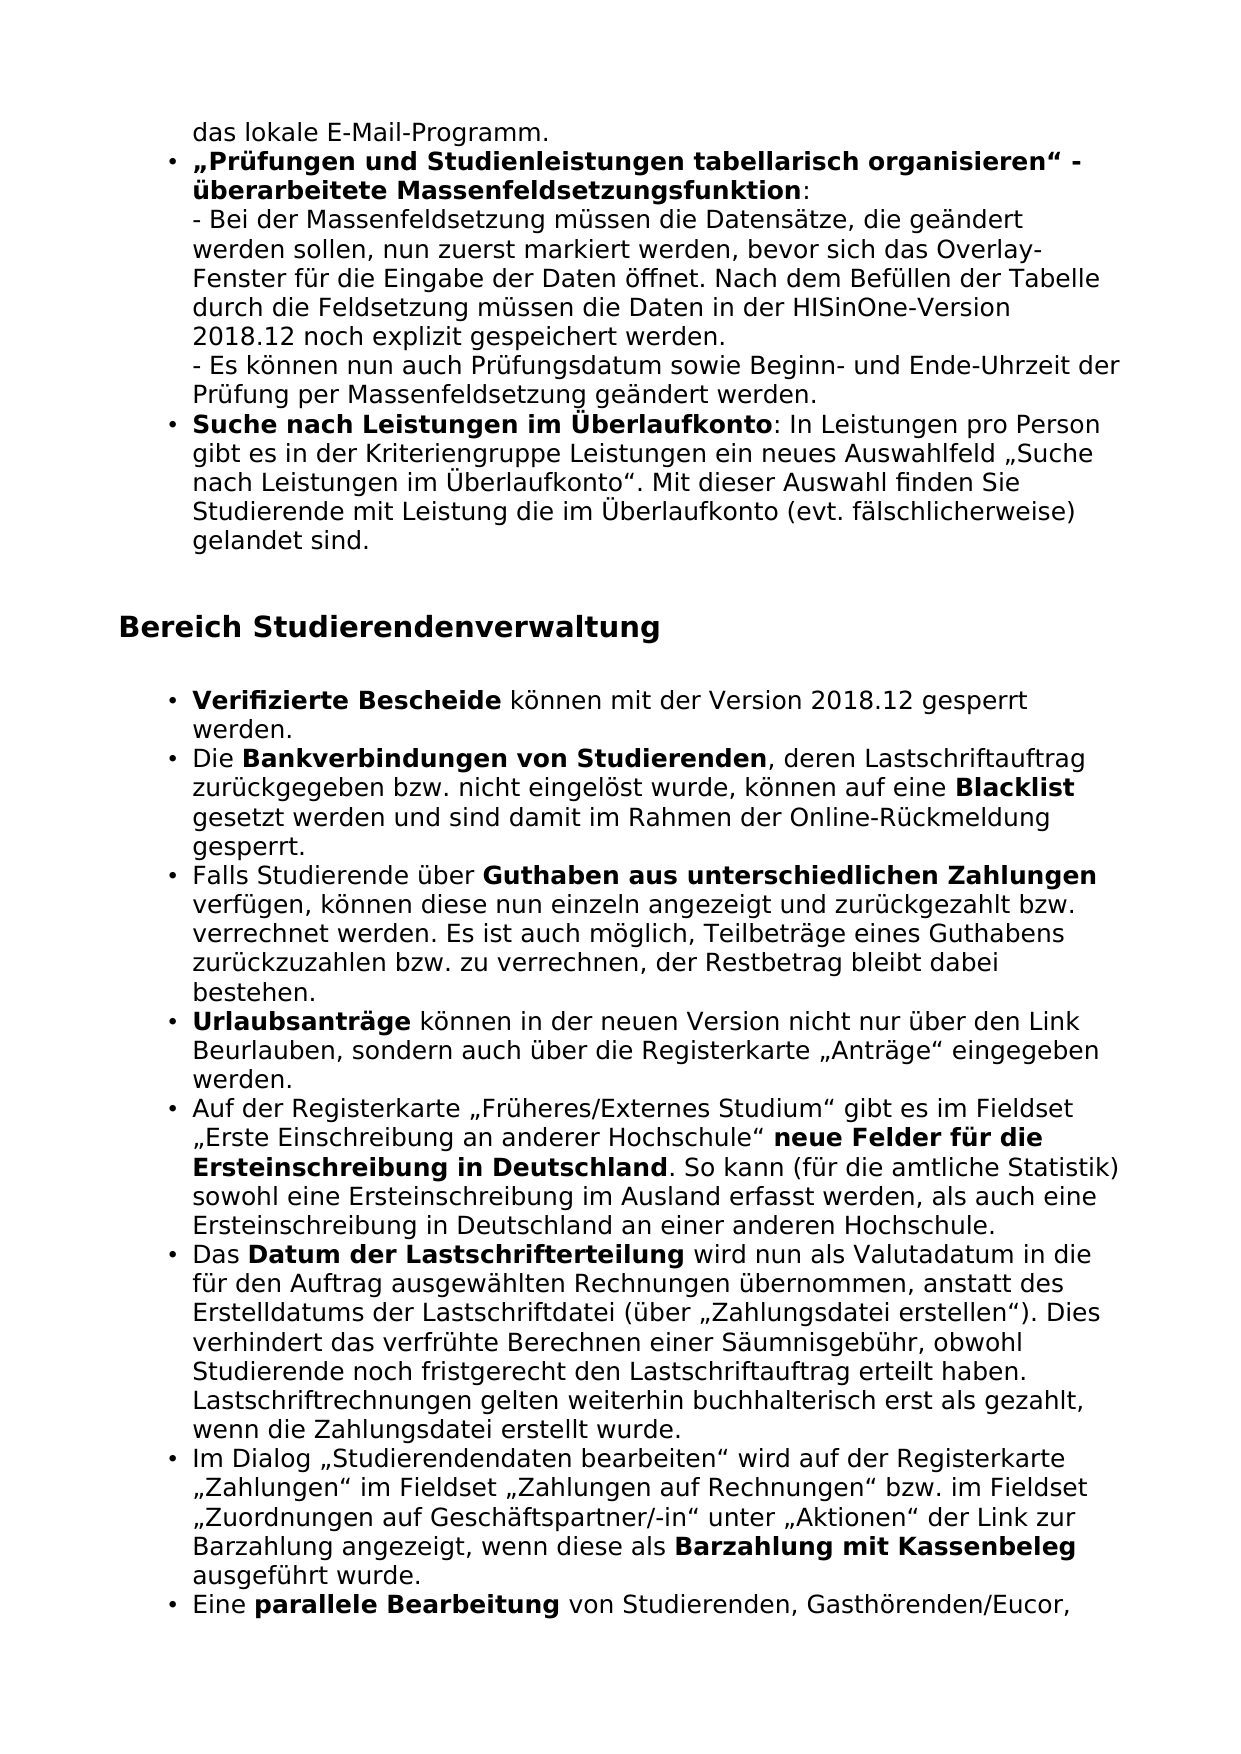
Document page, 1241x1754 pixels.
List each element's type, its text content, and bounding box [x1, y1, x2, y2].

subtitle Bereich Studierendenverwaltung [118, 610, 1122, 644]
list Verifizierte Bescheide können mit der Version 2018.12 gesperrt werden. [177, 686, 1122, 744]
list „Prüfungen und Studienleistungen tabellarisch organisieren“ - überarbeitete Massenfeldsetzungsfunktion: - Bei der Massenfeldsetzung müssen die Datensätze, die geändert werden sollen, nun zuerst markiert werden, bevor sich das Overlay-Fenster für die Eingabe der Daten öffnet. Nach dem Befüllen der Tabelle durch die Feldsetzung müssen die Daten in der HISinOne-Version 2018.12 noch explizit gespeichert werden. - Es können nun auch Prüfungsdatum sowie Beginn- und Ende-Uhrzeit der Prüfung per Massenfeldsetzung geändert werden. [177, 147, 1122, 410]
list Die Bankverbindungen von Studierenden, deren Lastschriftauftrag zurückgegeben bzw. nicht eingelöst wurde, können auf eine Blacklist gesetzt werden und sind damit im Rahmen der Online-Rückmeldung gesperrt. [177, 744, 1122, 861]
list Auf der Registerkarte „Früheres/Externes Studium“ gibt es im Fieldset „Erste Einschreibung an anderer Hochschule“ neue Felder für die Ersteinschreibung in Deutschland. So kann (für die amtliche Statistik) sowohl eine Ersteinschreibung im Ausland erfasst werden, als auch eine Ersteinschreibung in Deutschland an einer anderen Hochschule. [177, 1094, 1122, 1240]
list Falls Studierende über Guthaben aus unterschiedlichen Zahlungen verfügen, können diese nun einzeln angezeigt und zurückgezahlt bzw. verrechnet werden. Es ist auch möglich, Teilbeträge eines Guthabens zurückzuzahlen bzw. zu verrechnen, der Restbetrag bleibt dabei bestehen. [177, 861, 1122, 1007]
list Das Datum der Lastschrifterteilung wird nun als Valutadatum in die für den Auftrag ausgewählten Rechnungen übernommen, anstatt des Erstelldatums der Lastschriftdatei (über „Zahlungsdatei erstellen“). Dies verhindert das verfrühte Berechnen einer Säumnisgebühr, obwohl Studierende noch fristgerecht den Lastschriftauftrag erteilt haben. Lastschriftrechnungen gelten weiterhin buchhalterisch erst als gezahlt, wenn die Zahlungsdatei erstellt wurde. [177, 1240, 1122, 1444]
list das lokale E-Mail-Programm. [177, 118, 1122, 147]
list Suche nach Leistungen im Überlaufkonto: In Leistungen pro Person gibt es in der Kriteriengruppe Leistungen ein neues Auswahlfeld „Suche nach Leistungen im Überlaufkonto“. Mit dieser Auswahl finden Sie Studierende mit Leistung die im Überlaufkonto (evt. fälschlicherweise) gelandet sind. [177, 410, 1122, 556]
list Eine parallele Bearbeitung von Studierenden, Gasthörenden/Eucor, [177, 1590, 1122, 1619]
list Im Dialog „Studierendendaten bearbeiten“ wird auf der Registerkarte „Zahlungen“ im Fieldset „Zahlungen auf Rechnungen“ bzw. im Fieldset „Zuordnungen auf Geschäftspartner/-in“ unter „Aktionen“ der Link zur Barzahlung angezeigt, wenn diese als Barzahlung mit Kassenbeleg ausgeführt wurde. [177, 1444, 1122, 1590]
list Urlaubsanträge können in der neuen Version nicht nur über den Link Beurlauben, sondern auch über die Registerkarte „Anträge“ eingegeben werden. [177, 1007, 1122, 1094]
